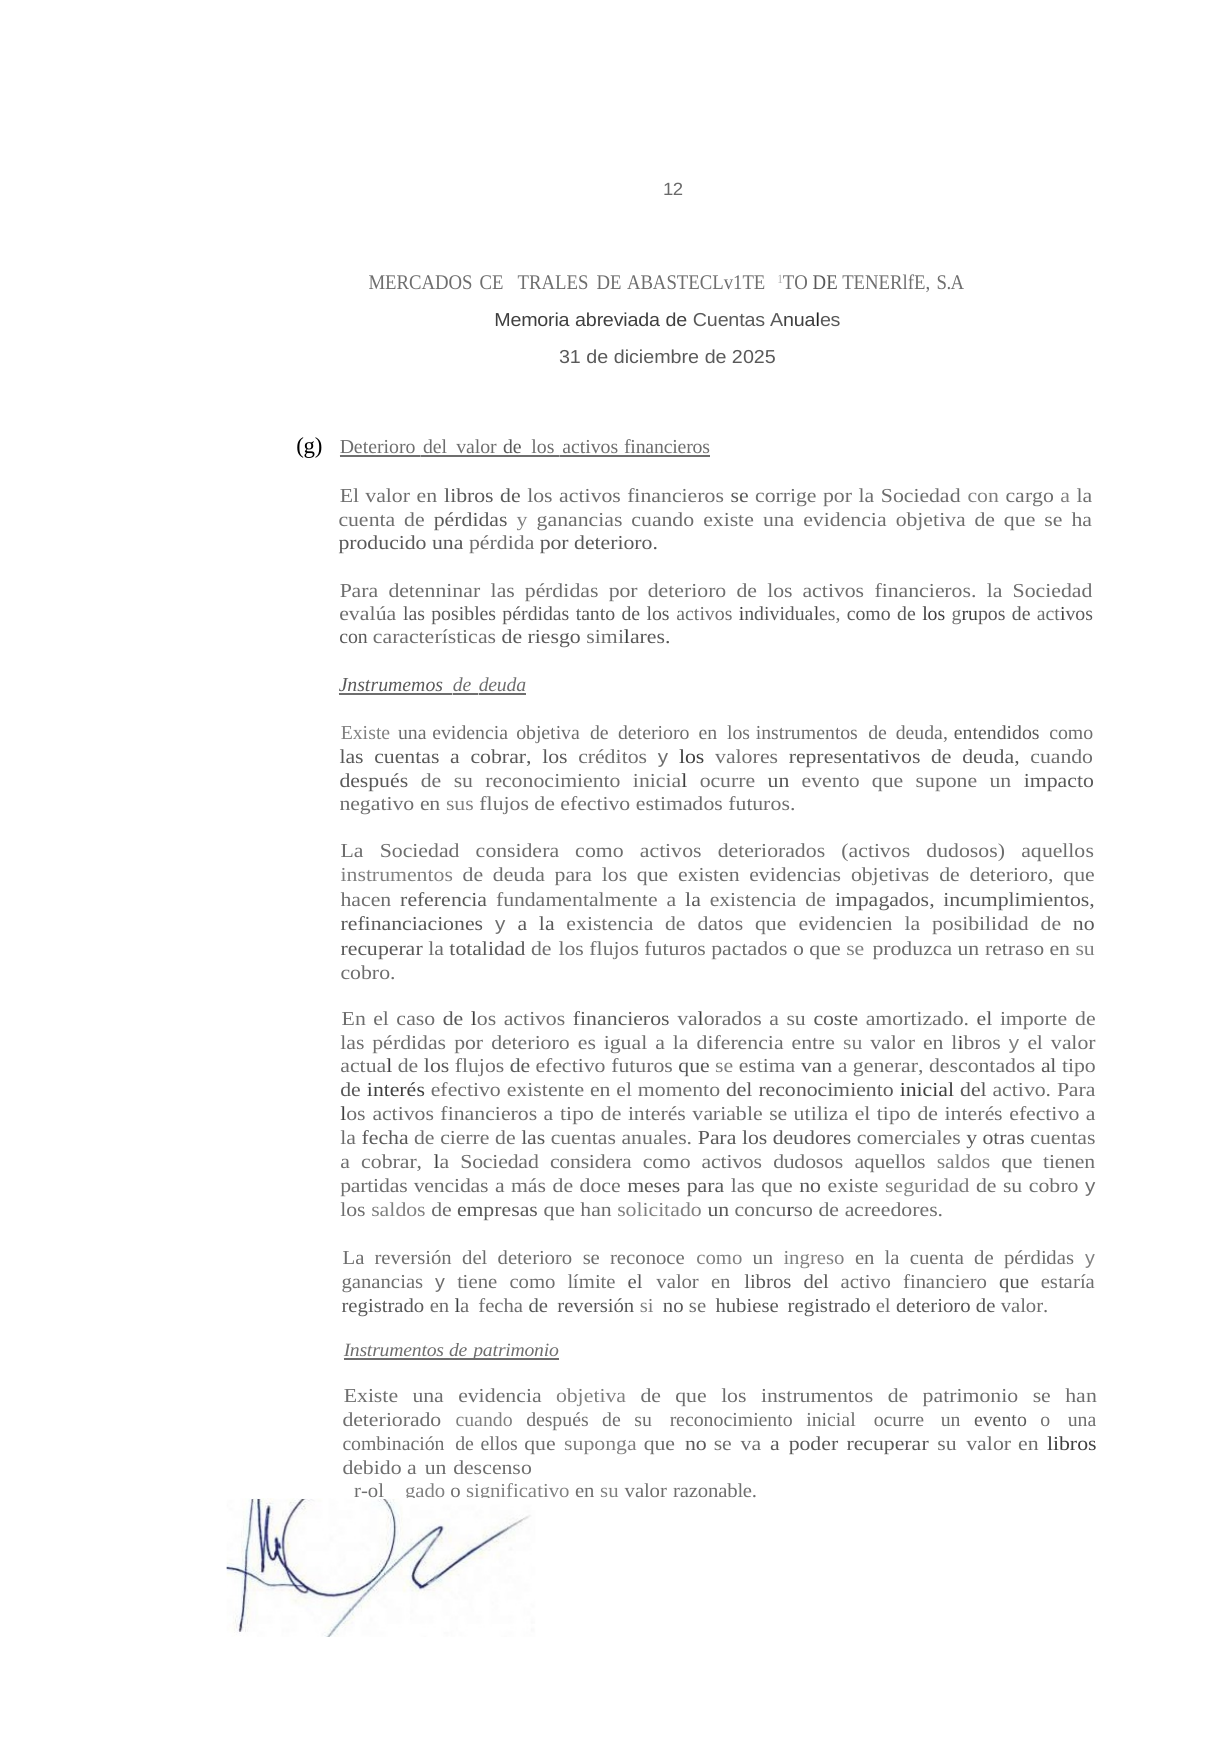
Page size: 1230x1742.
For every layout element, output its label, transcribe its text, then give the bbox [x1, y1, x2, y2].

text El valor en libros de los activos financieros se corrige por la Sociedad con cargo a la cuenta de pérdidas y ganancias cuando existe una evidencia objetiva de que se ha producido una pérdida por deterioro. [338, 484, 1093, 554]
text Instrumentos de patrimonio [343, 1339, 1155, 1361]
text Para detenninar las pérdidas por deterioro de los activos financieros. la Sociedad evalúa las posibles pérdidas tanto de los activos individuales, como de los grupos de activos con características de riesgo similares. [339, 579, 1093, 648]
text Existe una evidencia objetiva de deterioro en los instrumentos de deuda, entendidos como las cuentas a cobrar, los créditos y los valores representativos de deuda, cuando después de su reconocimiento inicial ocurre un evento que supone un impacto negativo en sus flujos de efectivo estimados futuros. [339, 721, 1094, 815]
text En el caso de los activos financieros valorados a su coste amortizado. el importe de las pérdidas por deterioro es igual a la diferencia entre su valor en libros y el valor actual de los flujos de efectivo futuros que se estima van a generar, descontados al tipo de interés efectivo existente en el momento del reconocimiento inicial del activo. Para los activos financieros a tipo de interés variable se utiliza el tipo de interés efectivo a la fecha de cierre de las cuentas anuales. Para los deudores comerciales y otras cuentas a cobrar, la Sociedad considera como activos dudosos aquellos saldos que tienen partidas vencidas a más de doce meses para las que no existe seguridad de su cobro y los saldos de empresas que han solicitado un concurso de acreedores. [340, 1007, 1096, 1220]
text Existe una evidencia objetiva de que los instrumentos de patrimonio se han deteriorado cuando después de su reconocimiento inicial ocurre un evento o una combinación de ellos que suponga que no se va a poder recuperar su valor en libros debido a un descenso [342, 1384, 1097, 1479]
text La Sociedad considera como activos deteriorados (activos dudosos) aquellos instrumentos de deuda para los que existen evidencias objetivas de deterioro, que hacen referencia fundamentalmente a la existencia de impagados, incumplimientos, refinanciaciones y a la existencia de datos que evidencien la posibilidad de no recuperar la totalidad de los flujos futuros pactados o que se produzca un retraso en su cobro. [340, 839, 1095, 984]
text r-ol gado o significativo en su valor razonable. [354, 1480, 1155, 1502]
list Deterioro del valor de los activos financieros [296, 432, 1155, 458]
text Jnstrumemos de deuda [338, 673, 1155, 696]
text La reversión del deterioro se reconoce como un ingreso en la cuenta de pérdidas y ganancias y tiene como límite el valor en libros del activo financiero que estaría registrado en la fecha de reversión si no se hubiese registrado el deterioro de valor. [341, 1246, 1095, 1316]
text Memoria abreviada de Cuentas Anuales 31 de diciembre de 2025 [494, 309, 841, 367]
text MERCADOS CE TRALES DE ABASTECLv1TE 1TO DE TENERlfE, S.A [177, 270, 1155, 294]
